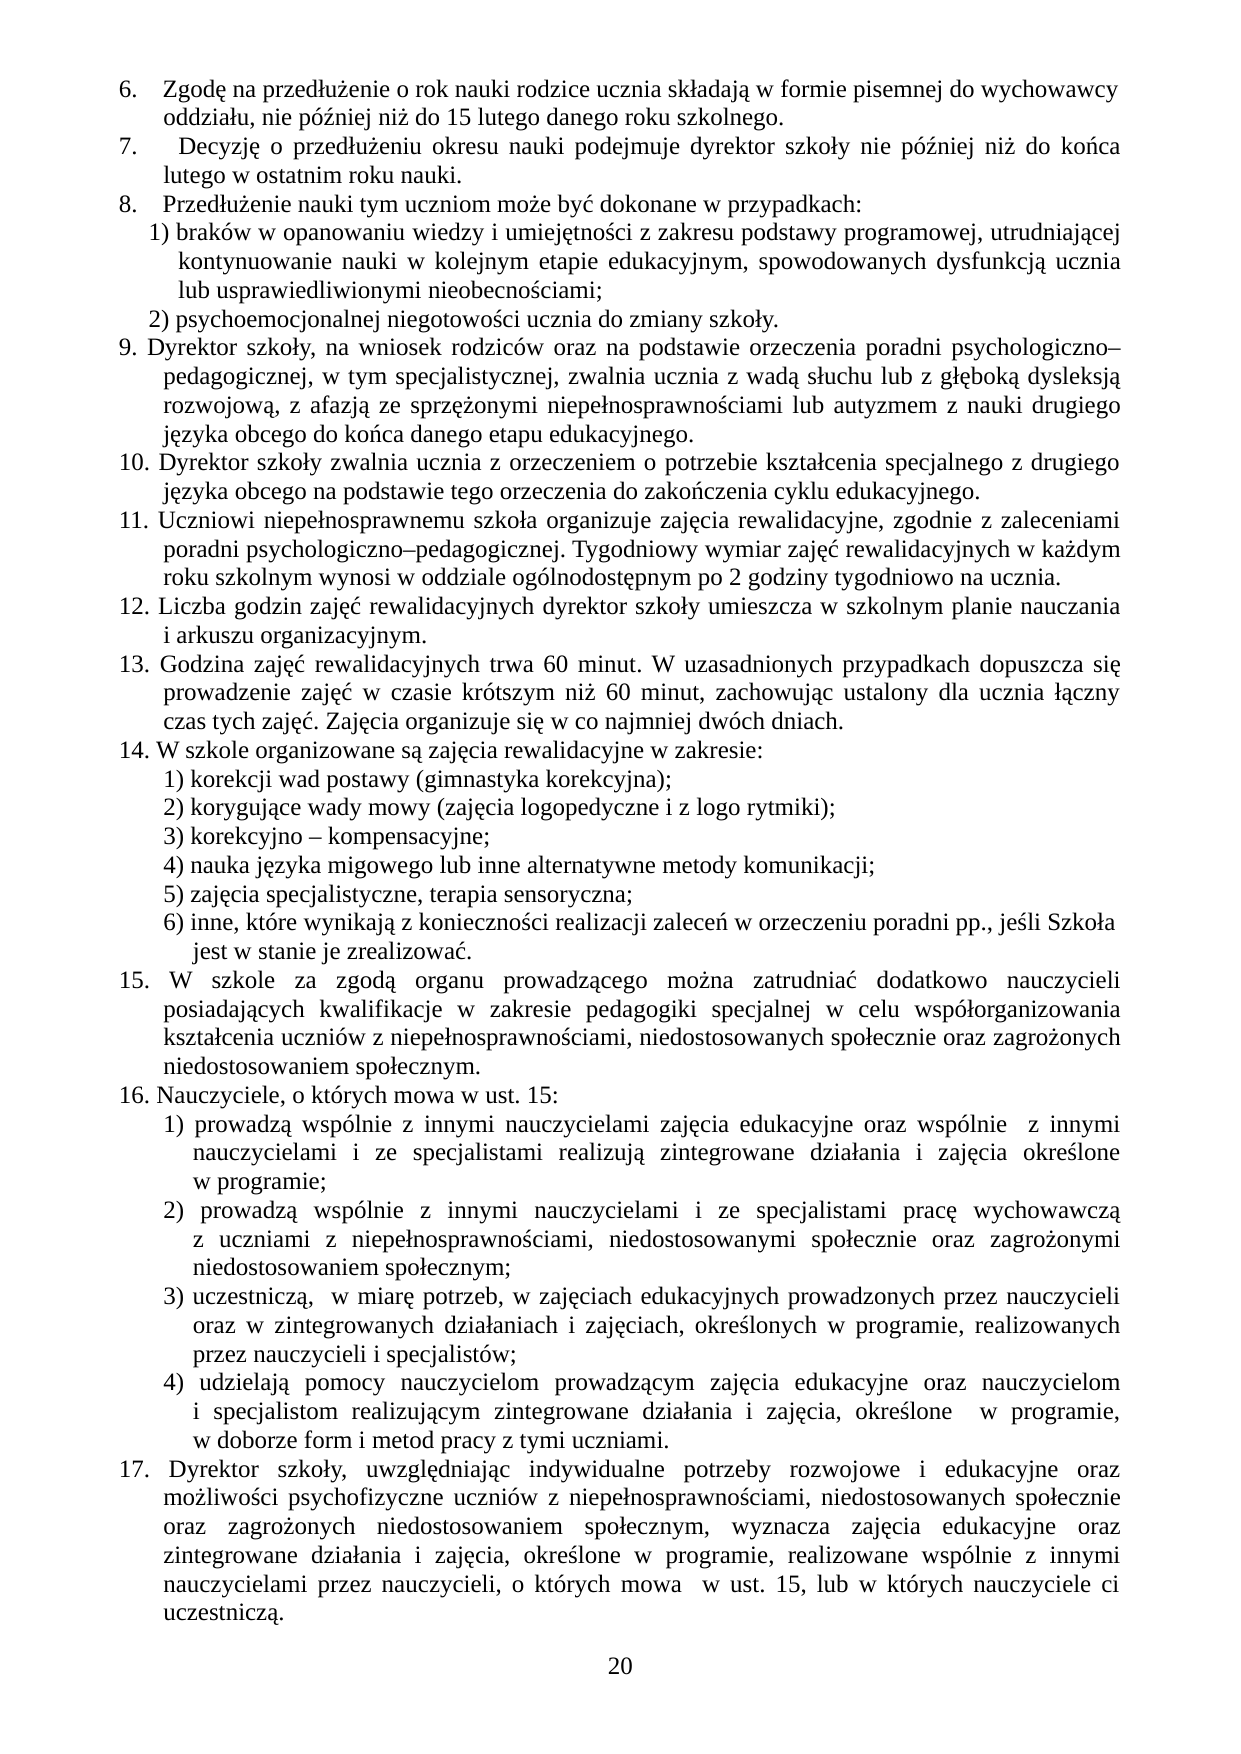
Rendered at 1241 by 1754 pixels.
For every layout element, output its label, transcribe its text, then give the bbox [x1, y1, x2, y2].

text 15. W szkole za zgodą organu prowadzącego można zatrudniać dodatkowo nauczycieli posiadających kwalifikacje w zakresie pedagogiki specjalnej w celu współorganizowania kształcenia uczniów z niepełnosprawnościami, niedostosowanych społecznie oraz zagrożonych niedostosowaniem społecznym. [119, 965, 1121, 1080]
text 1) korekcji wad postawy (gimnastyka korekcyjna); [163, 764, 1121, 792]
text 11. Uczniowi niepełnosprawnemu szkoła organizuje zajęcia rewalidacyjne, zgodnie z zaleceniami poradni psychologiczno–pedagogicznej. Tygodniowy wymiar zajęć rewalidacyjnych w każdym roku szkolnym wynosi w oddziale ogólnodostępnym po 2 godziny tygodniowo na ucznia. [119, 505, 1121, 591]
text 17. Dyrektor szkoły, uwzględniając indywidualne potrzeby rozwojowe i edukacyjne oraz możliwości psychofizyczne uczniów z niepełnosprawnościami, niedostosowanych społecznie oraz zagrożonych niedostosowaniem społecznym, wyznacza zajęcia edukacyjne oraz zintegrowane działania i zajęcia, określone w programie, realizowane wspólnie z innymi nauczycielami przez nauczycieli, o których mowa w ust. 15, lub w których nauczyciele ci uczestniczą. [119, 1454, 1121, 1626]
text 6) inne, które wynikają z konieczności realizacji zaleceń w orzeczeniu poradni pp., jeśli Szkoła jest w stanie je zrealizować. [163, 907, 1121, 965]
text 1) braków w opanowaniu wiedzy i umiejętności z zakresu podstawy programowej, utrudniającej kontynuowanie nauki w kolejnym etapie edukacyjnym, spowodowanych dysfunkcją ucznia lub usprawiedliwionymi nieobecnościami; [148, 217, 1121, 304]
text 4) nauka języka migowego lub inne alternatywne metody komunikacji; [163, 850, 1121, 879]
text 1) prowadzą wspólnie z innymi nauczycielami zajęcia edukacyjne oraz wspólnie z innymi nauczycielami i ze specjalistami realizują zintegrowane działania i zajęcia określone w programie; [163, 1109, 1121, 1195]
text 5) zajęcia specjalistyczne, terapia sensoryczna; [163, 879, 1121, 907]
text 9. Dyrektor szkoły, na wniosek rodziców oraz na podstawie orzeczenia poradni psychologiczno–pedagogicznej, w tym specjalistycznej, zwalnia ucznia z wadą słuchu lub z głęboką dysleksją rozwojową, z afazją ze sprzężonymi niepełnosprawnościami lub autyzmem z nauki drugiego języka obcego do końca danego etapu edukacyjnego. [119, 332, 1121, 447]
text 10. Dyrektor szkoły zwalnia ucznia z orzeczeniem o potrzebie kształcenia specjalnego z drugiego języka obcego na podstawie tego orzeczenia do zakończenia cyklu edukacyjnego. [119, 447, 1121, 505]
text 4) udzielają pomocy nauczycielom prowadzącym zajęcia edukacyjne oraz nauczycielom i specjalistom realizującym zintegrowane działania i zajęcia, określone w programie, w doborze form i metod pracy z tymi uczniami. [163, 1367, 1121, 1454]
text 16. Nauczyciele, o których mowa w ust. 15: [119, 1080, 1121, 1109]
text 7. Decyzję o przedłużeniu okresu nauki podejmuje dyrektor szkoły nie później niż do końca lutego w ostatnim roku nauki. [119, 131, 1121, 189]
text 2) psychoemocjonalnej niegotowości ucznia do zmiany szkoły. [148, 304, 1121, 332]
text 14. W szkole organizowane są zajęcia rewalidacyjne w zakresie: [119, 735, 1121, 764]
text 12. Liczba godzin zajęć rewalidacyjnych dyrektor szkoły umieszcza w szkolnym planie nauczania i arkuszu organizacyjnym. [119, 591, 1121, 649]
text 2) prowadzą wspólnie z innymi nauczycielami i ze specjalistami pracę wychowawczą z uczniami z niepełnosprawnościami, niedostosowanymi społecznie oraz zagrożonymi niedostosowaniem społecznym; [163, 1195, 1121, 1281]
text 2) korygujące wady mowy (zajęcia logopedyczne i z logo rytmiki); [163, 792, 1121, 821]
text 13. Godzina zajęć rewalidacyjnych trwa 60 minut. W uzasadnionych przypadkach dopuszcza się prowadzenie zajęć w czasie krótszym niż 60 minut, zachowując ustalony dla ucznia łączny czas tych zajęć. Zajęcia organizuje się w co najmniej dwóch dniach. [119, 649, 1121, 735]
text 8. Przedłużenie nauki tym uczniom może być dokonane w przypadkach: [119, 189, 1121, 217]
text 6. Zgodę na przedłużenie o rok nauki rodzice ucznia składają w formie pisemnej do wychowawcy oddziału, nie później niż do 15 lutego danego roku szkolnego. [119, 74, 1121, 131]
text 3) korekcyjno – kompensacyjne; [163, 821, 1121, 850]
text 3) uczestniczą, w miarę potrzeb, w zajęciach edukacyjnych prowadzonych przez nauczycieli oraz w zintegrowanych działaniach i zajęciach, określonych w programie, realizowanych przez nauczycieli i specjalistów; [163, 1281, 1121, 1367]
